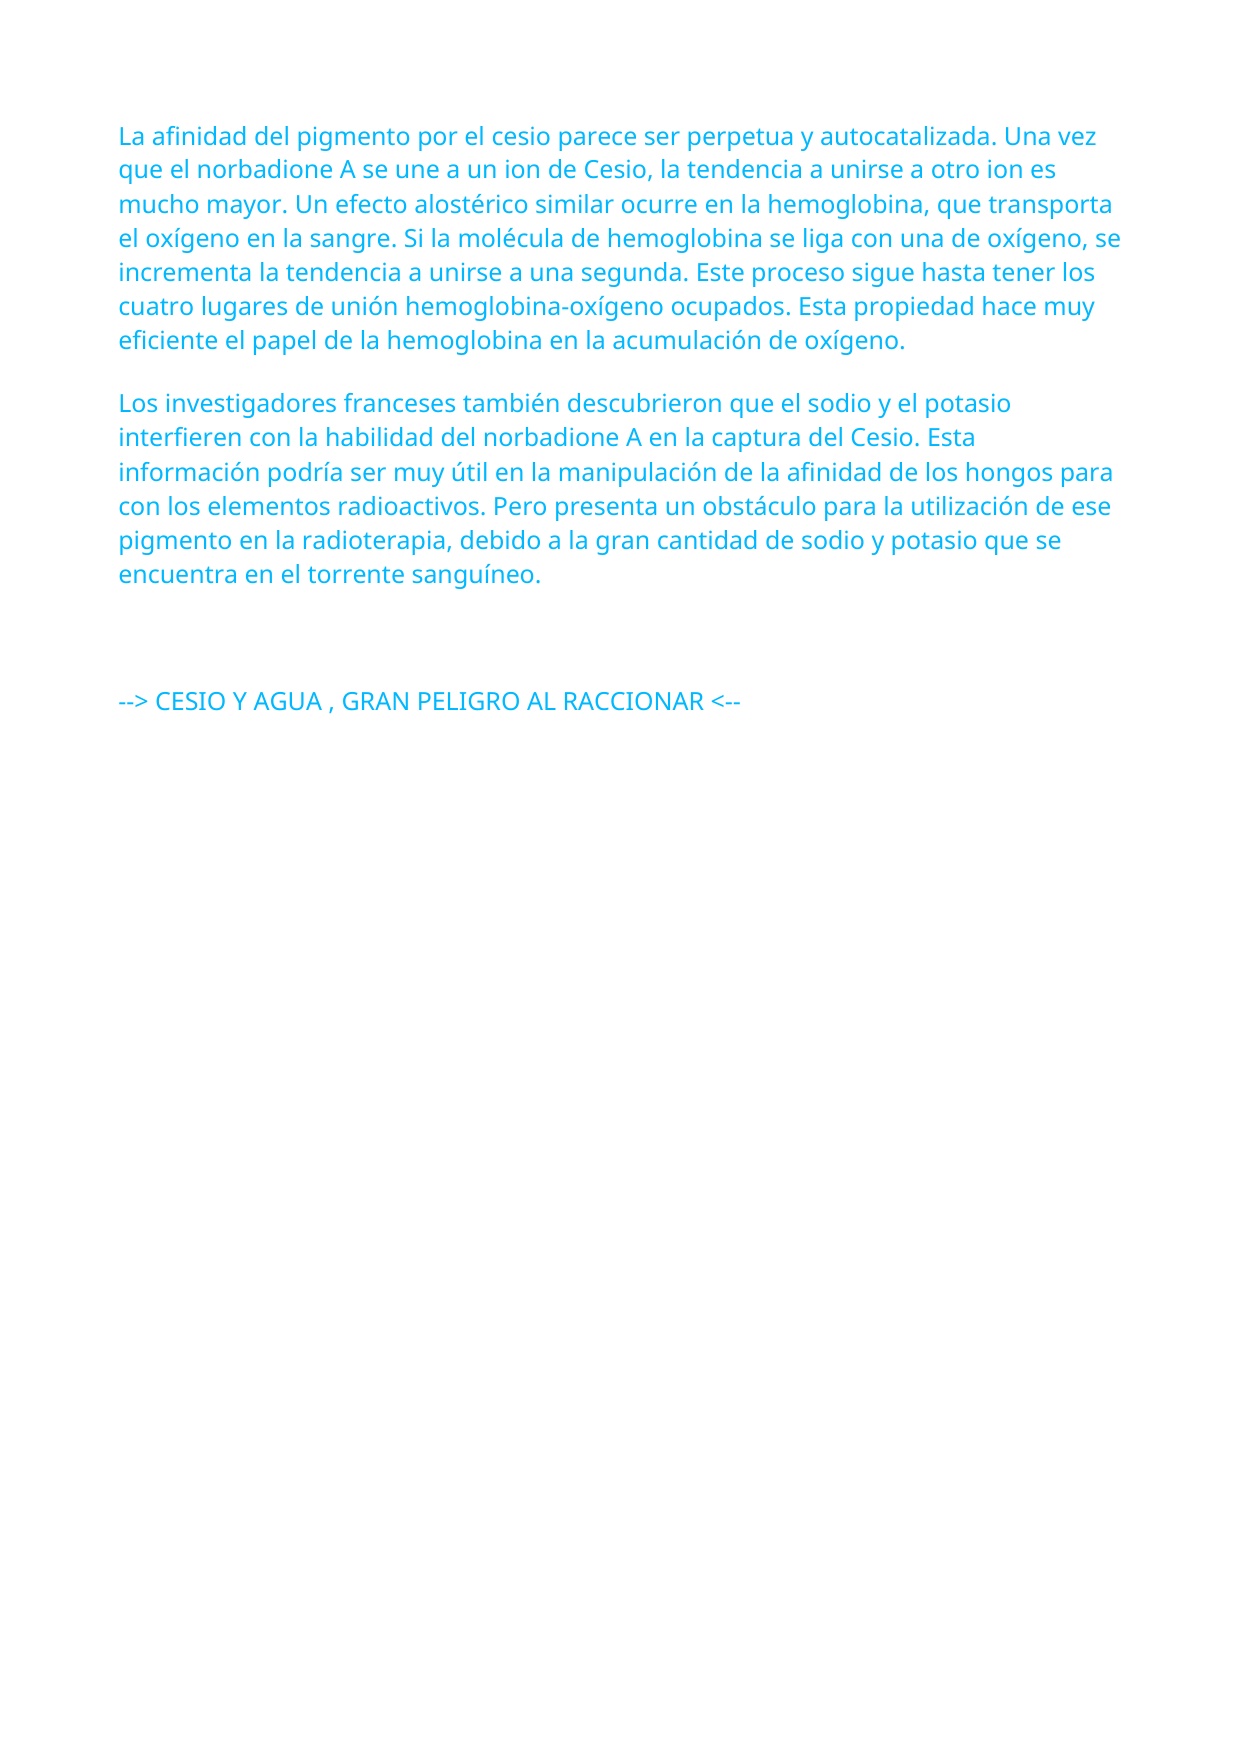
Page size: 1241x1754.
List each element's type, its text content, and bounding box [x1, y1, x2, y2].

text La afinidad del pigmento por el cesio parece ser perpetua y autocatalizada. Una vez que el norbadione A se une a un ion de Cesio, la tendencia a unirse a otro ion es mucho mayor. Un efecto alostérico similar ocurre en la hemoglobina, que transporta el oxígeno en la sangre. Si la molécula de hemoglobina se liga con una de oxígeno, se incrementa la tendencia a unirse a una segunda. Este proceso sigue hasta tener los cuatro lugares de unión hemoglobina-oxígeno ocupados. Esta propiedad hace muy eficiente el papel de la hemoglobina en la acumulación de oxígeno. [118, 118, 1122, 357]
text --> CESIO Y AGUA , GRAN PELIGRO AL RACCIONAR <-- [118, 683, 1122, 717]
text Los investigadores franceses también descubrieron que el sodio y el potasio interfieren con la habilidad del norbadione A en la captura del Cesio. Esta información podría ser muy útil en la manipulación de la afinidad de los hongos para con los elementos radioactivos. Pero presenta un obstáculo para la utilización de ese pigmento en la radioterapia, debido a la gran cantidad de sodio y potasio que se encuentra en el torrente sanguíneo. [118, 386, 1122, 590]
